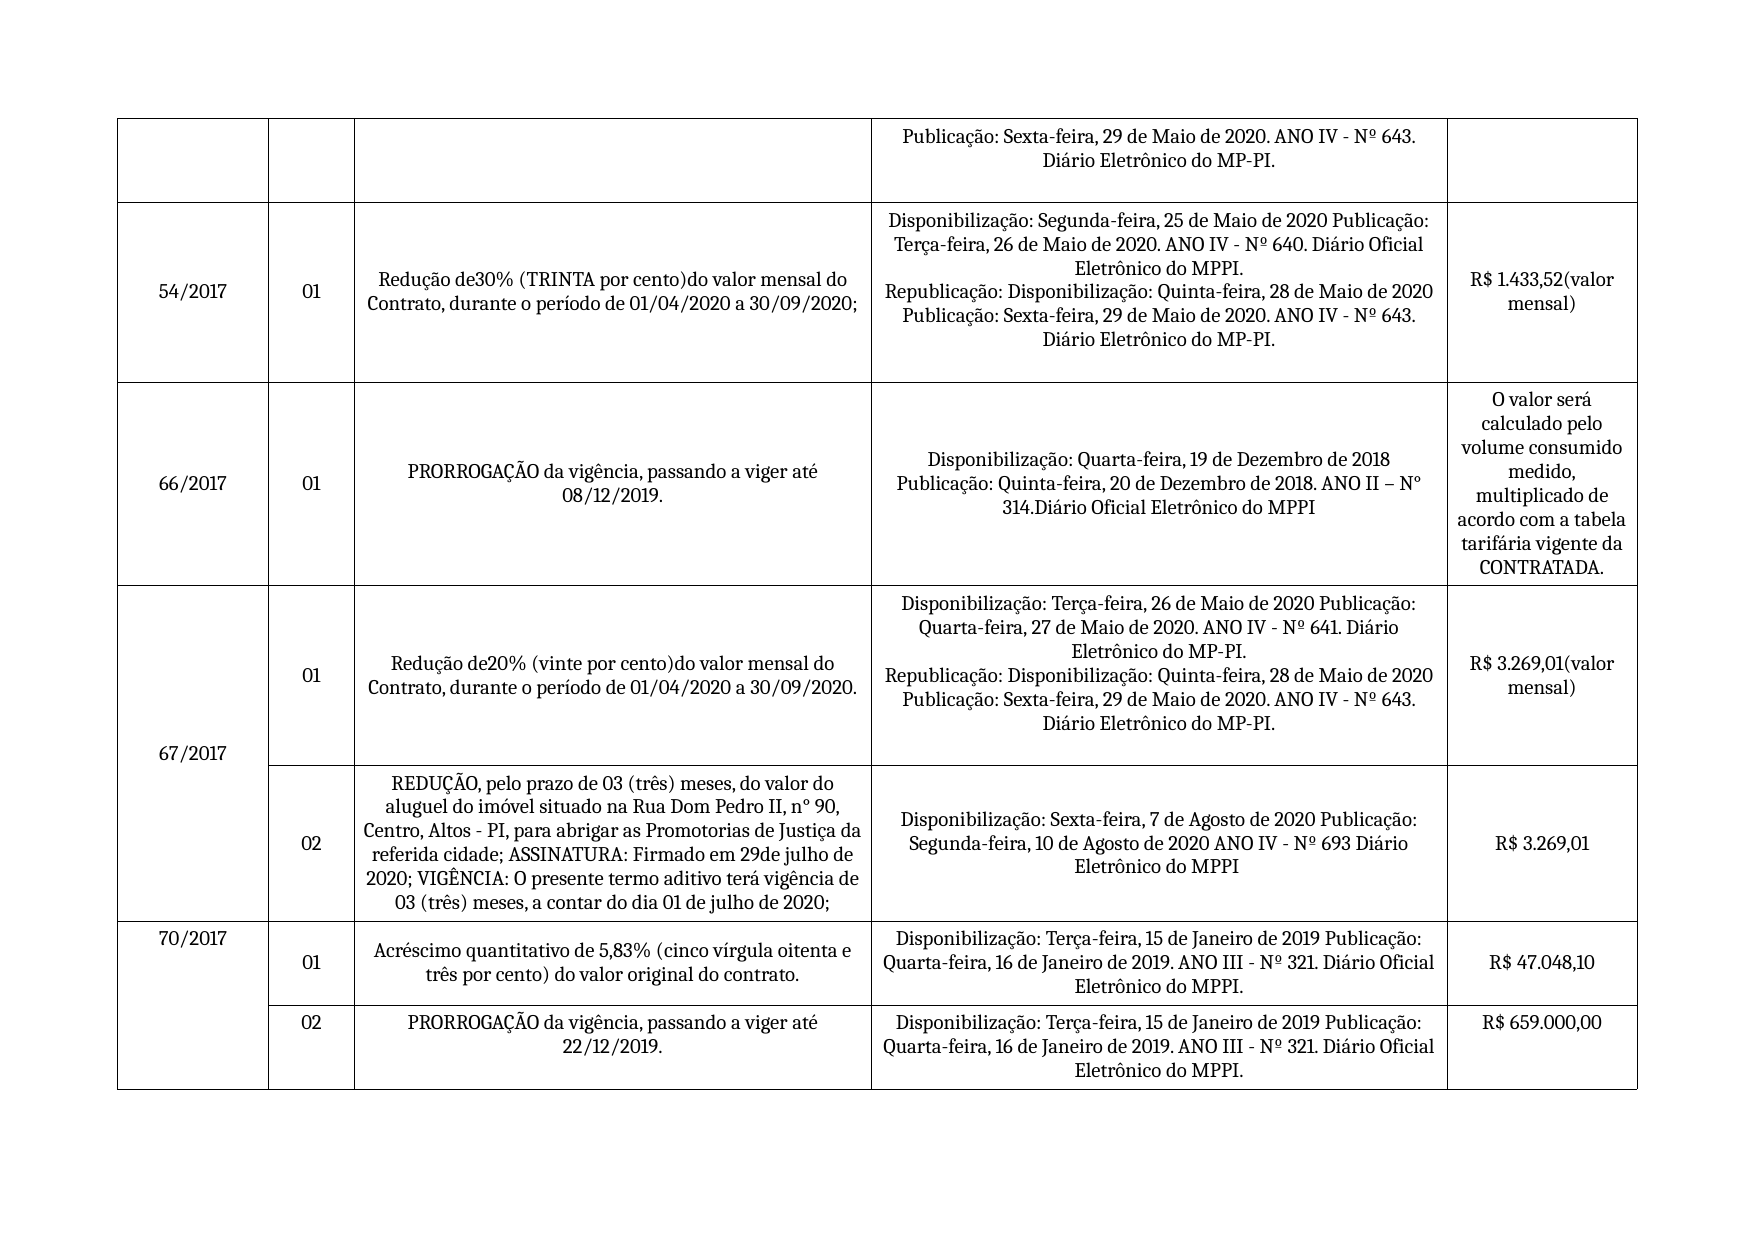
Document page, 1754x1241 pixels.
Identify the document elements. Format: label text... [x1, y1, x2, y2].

table_cell 54/2017 [118, 203, 268, 382]
table_cell Disponibilização: Terça-feira, 15 de Janeiro de 2019 Publicação: Quarta-feira, 16 de Janeiro de 2019. ANO III - Nº 321. Diário Oficial Eletrônico do MPPI. [872, 1006, 1447, 1088]
table_cell [118, 119, 268, 202]
table_cell Disponibilização: Quarta-feira, 19 de Dezembro de 2018 Publicação: Quinta-feira, 20 de Dezembro de 2018. ANO II – N° 314.Diário Oficial Eletrônico do MPPI [872, 383, 1447, 585]
table_cell R$ 3.269,01(valor mensal) [1448, 586, 1637, 765]
table_cell Redução de30% (TRINTA por cento)do valor mensal do Contrato, durante o período de 01/04/2020 a 30/09/2020; [355, 203, 871, 382]
table_cell Disponibilização: Sexta-feira, 7 de Agosto de 2020 Publicação: Segunda-feira, 10 de Agosto de 2020 ANO IV - Nº 693 Diário Eletrônico do MPPI [872, 766, 1447, 921]
table_cell [355, 119, 871, 202]
table_cell 01 [269, 203, 354, 382]
table_cell R$ 3.269,01 [1448, 766, 1637, 921]
table_cell 01 [269, 383, 354, 585]
table_cell PRORROGAÇÃO da vigência, passando a viger até 08/12/2019. [355, 383, 871, 585]
table_cell Redução de20% (vinte por cento)do valor mensal do Contrato, durante o período de 01/04/2020 a 30/09/2020. [355, 586, 871, 765]
table_cell PRORROGAÇÃO da vigência, passando a viger até 22/12/2019. [355, 1006, 871, 1088]
table_cell O valor será calculado pelo volume consumido medido, multiplicado de acordo com a tabela tarifária vigente da CONTRATADA. [1448, 383, 1637, 585]
table_cell [269, 119, 354, 202]
table_cell 01 [269, 586, 354, 765]
table_cell 02 [269, 766, 354, 921]
table_cell Disponibilização: Terça-feira, 26 de Maio de 2020 Publicação: Quarta-feira, 27 de Maio de 2020. ANO IV - Nº 641. Diário Eletrônico do MP-PI. Republicação: Disponibilização: Quinta-feira, 28 de Maio de 2020 Publicação: Sexta-feira, 29 de Maio de 2020. ANO IV - Nº 643. Diário Eletrônico do MP-PI. [872, 586, 1447, 765]
table_cell R$ 659.000,00 [1448, 1006, 1637, 1088]
table_cell REDUÇÃO, pelo prazo de 03 (três) meses, do valor do aluguel do imóvel situado na Rua Dom Pedro II, n° 90, Centro, Altos - PI, para abrigar as Promotorias de Justiça da referida cidade; ASSINATURA: Firmado em 29de julho de 2020; VIGÊNCIA: O presente termo aditivo terá vigência de 03 (três) meses, a contar do dia 01 de julho de 2020; [355, 766, 871, 921]
table_cell 66/2017 [118, 383, 268, 585]
table_cell 70/2017 [118, 922, 268, 1088]
table_cell R$ 1.433,52(valor mensal) [1448, 203, 1637, 382]
table_cell Disponibilização: Terça-feira, 15 de Janeiro de 2019 Publicação: Quarta-feira, 16 de Janeiro de 2019. ANO III - Nº 321. Diário Oficial Eletrônico do MPPI. [872, 922, 1447, 1004]
table_cell Acréscimo quantitativo de 5,83% (cinco vírgula oitenta e três por cento) do valor original do contrato. [355, 922, 871, 1004]
table_cell R$ 47.048,10 [1448, 922, 1637, 1004]
table_cell Disponibilização: Segunda-feira, 25 de Maio de 2020 Publicação: Terça-feira, 26 de Maio de 2020. ANO IV - Nº 640. Diário Oficial Eletrônico do MPPI. Republicação: Disponibilização: Quinta-feira, 28 de Maio de 2020 Publicação: Sexta-feira, 29 de Maio de 2020. ANO IV - Nº 643. Diário Eletrônico do MP-PI. [872, 203, 1447, 382]
table_cell 02 [269, 1006, 354, 1088]
table_cell 67/2017 [118, 586, 268, 921]
table_cell [1448, 119, 1637, 202]
table_cell 01 [269, 922, 354, 1004]
table_cell Publicação: Sexta-feira, 29 de Maio de 2020. ANO IV - Nº 643. Diário Eletrônico do MP-PI. [872, 119, 1447, 202]
